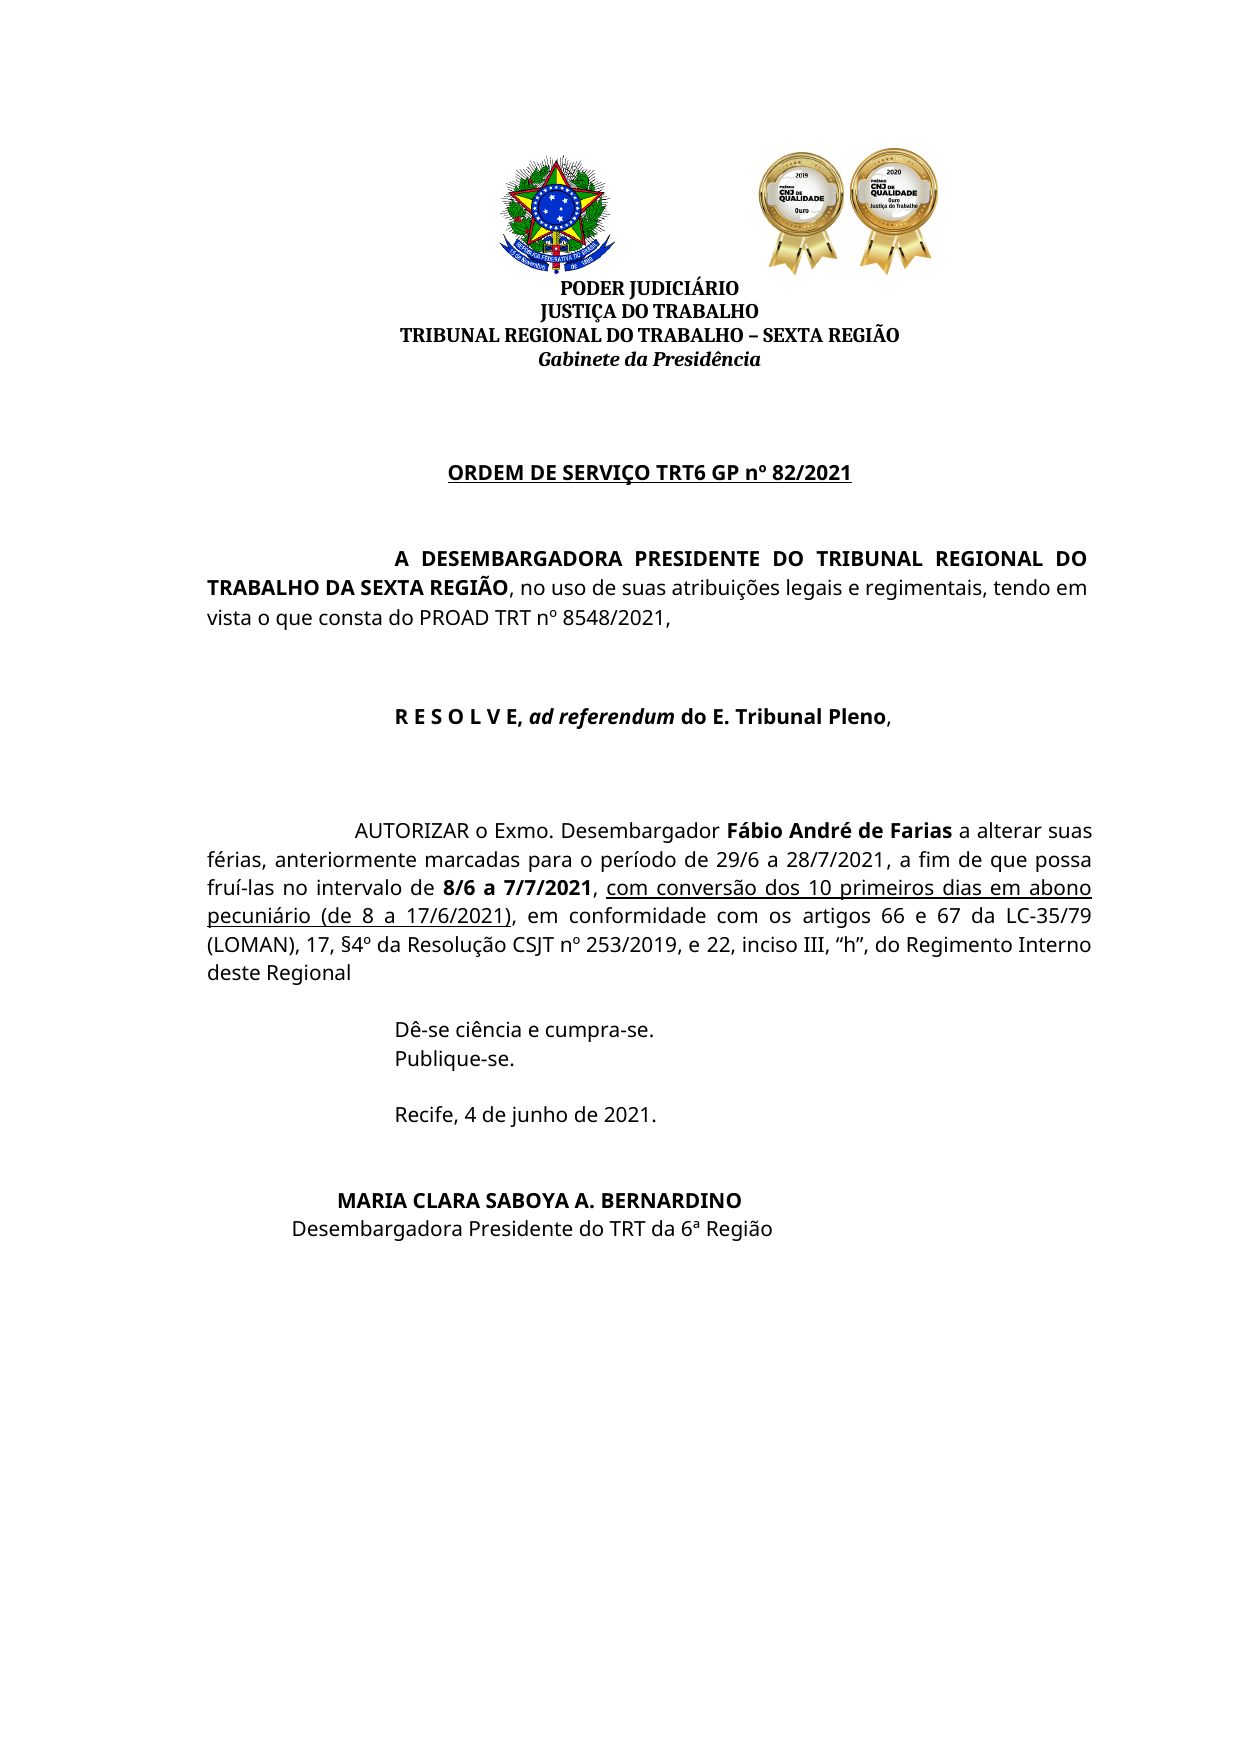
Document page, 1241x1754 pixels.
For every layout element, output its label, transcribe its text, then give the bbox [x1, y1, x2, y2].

text TRIBUNAL REGIONAL DO TRABALHO – SEXTA REGIÃO [207, 324, 1092, 348]
text ORDEM DE SERVIÇO TRT6 GP nº 82/2021 [207, 458, 1092, 486]
text Dê-se ciência e cumpra-se. [207, 1015, 1092, 1044]
text MARIA CLARA SABOYA A. BERNARDINO [207, 1186, 1002, 1214]
picture [758, 151, 845, 276]
text A DESEMBARGADORA PRESIDENTE DO TRIBUNAL REGIONAL DO TRABALHO DA SEXTA REGIÃO, no uso de suas atribuições legais e regimentais, tendo em vista o que consta do PROAD TRT nº 8548/2021, [207, 543, 1088, 631]
text R E S O L V E, ad referendum do E. Tribunal Pleno, [207, 702, 1092, 731]
text Gabinete da Presidência [207, 348, 1092, 372]
text PODER JUDICIÁRIO [207, 276, 1092, 300]
text Desembargadora Presidente do TRT da 6ª Região [151, 1214, 1088, 1243]
text AUTORIZAR o Exmo. Desembargador Fábio André de Farias a alterar suas férias, anteriormente marcadas para o período de 29/6 a 28/7/2021, a fim de que possa fruí-las no intervalo de 8/6 a 7/7/2021, com conversão dos 10 primeiros dias em abono pecuniário (de 8 a 17/6/2021), em conformidade com os artigos 66 e 67 da LC-35/79 (LOMAN), 17, §4º da Resolução CSJT nº 253/2019, e 22, inciso III, “h”, do Regimento Interno deste Regional [207, 816, 1092, 987]
text JUSTIÇA DO TRABALHO [207, 300, 1092, 324]
text Publique-se. [207, 1044, 1092, 1072]
picture [493, 152, 618, 276]
text Recife, 4 de junho de 2021. [207, 1101, 1092, 1129]
picture [850, 147, 939, 276]
